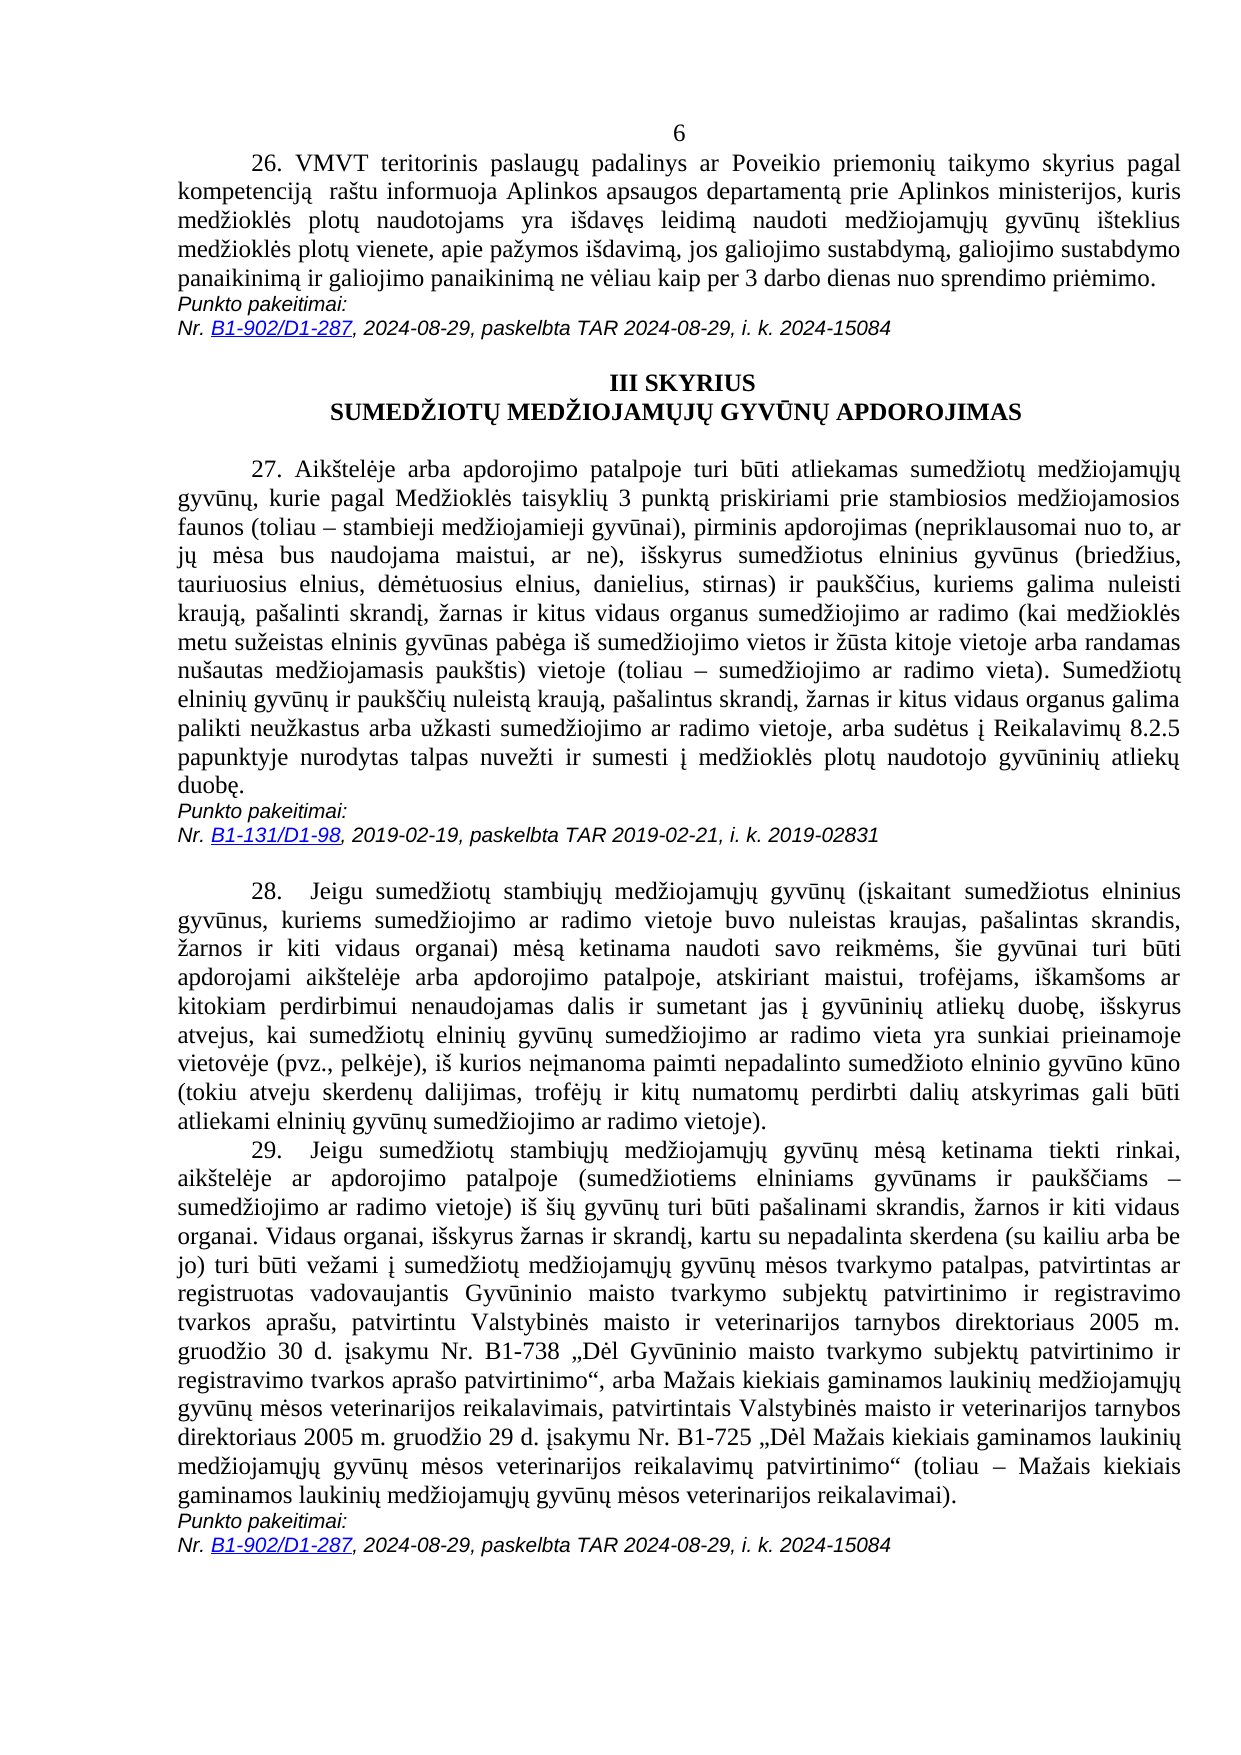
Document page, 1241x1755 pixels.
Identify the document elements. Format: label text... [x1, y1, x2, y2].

text III SKYRIUS [177, 368, 1181, 397]
text 29. Jeigu sumedžiotų stambiųjų medžiojamųjų gyvūnų mėsą ketinama tiekti rinkai, aikštelėje ar apdorojimo patalpoje (sumedžiotiems elniniams gyvūnams ir paukščiams – sumedžiojimo ar radimo vietoje) iš šių gyvūnų turi būti pašalinami skrandis, žarnos ir kiti vidaus organai. Vidaus organai, išskyrus žarnas ir skrandį, kartu su nepadalinta skerdena (su kailiu arba be jo) turi būti vežami į sumedžiotų medžiojamųjų gyvūnų mėsos tvarkymo patalpas, patvirtintas ar registruotas vadovaujantis Gyvūninio maisto tvarkymo subjektų patvirtinimo ir registravimo tvarkos aprašu, patvirtintu Valstybinės maisto ir veterinarijos tarnybos direktoriaus 2005 m. gruodžio 30 d. įsakymu Nr. B1-738 „Dėl Gyvūninio maisto tvarkymo subjektų patvirtinimo ir registravimo tvarkos aprašo patvirtinimo“, arba Mažais kiekiais gaminamos laukinių medžiojamųjų gyvūnų mėsos veterinarijos reikalavimais, patvirtintais Valstybinės maisto ir veterinarijos tarnybos direktoriaus 2005 m. gruodžio 29 d. įsakymu Nr. B1-725 „Dėl Mažais kiekiais gaminamos laukinių medžiojamųjų gyvūnų mėsos veterinarijos reikalavimų patvirtinimo“ (toliau – Mažais kiekiais gaminamos laukinių medžiojamųjų gyvūnų mėsos veterinarijos reikalavimai). [177, 1135, 1181, 1508]
text 26. VMVT teritorinis paslaugų padalinys ar Poveikio priemonių taikymo skyrius pagal kompetenciją raštu informuoja Aplinkos apsaugos departamentą prie Aplinkos ministerijos, kuris medžioklės plotų naudotojams yra išdavęs leidimą naudoti medžiojamųjų gyvūnų išteklius medžioklės plotų vienete, apie pažymos išdavimą, jos galiojimo sustabdymą, galiojimo sustabdymo panaikinimą ir galiojimo panaikinimą ne vėliau kaip per 3 darbo dienas nuo sprendimo priėmimo. [177, 148, 1181, 291]
text Nr. B1-131/D1-98, 2019-02-19, paskelbta TAR 2019-02-21, i. k. 2019-02831 [177, 823, 1181, 847]
text Nr. B1-902/D1-287, 2024-08-29, paskelbta TAR 2024-08-29, i. k. 2024-15084 [177, 1532, 1181, 1556]
text Punkto pakeitimai: [177, 1508, 1181, 1532]
text Punkto pakeitimai: [177, 291, 1181, 315]
text 27. Aikštelėje arba apdorojimo patalpoje turi būti atliekamas sumedžiotų medžiojamųjų gyvūnų, kurie pagal Medžioklės taisyklių 3 punktą priskiriami prie stambiosios medžiojamosios faunos (toliau – stambieji medžiojamieji gyvūnai), pirminis apdorojimas (nepriklausomai nuo to, ar jų mėsa bus naudojama maistui, ar ne), išskyrus sumedžiotus elninius gyvūnus (briedžius, tauriuosius elnius, dėmėtuosius elnius, danielius, stirnas) ir paukščius, kuriems galima nuleisti kraują, pašalinti skrandį, žarnas ir kitus vidaus organus sumedžiojimo ar radimo (kai medžioklės metu sužeistas elninis gyvūnas pabėga iš sumedžiojimo vietos ir žūsta kitoje vietoje arba randamas nušautas medžiojamasis paukštis) vietoje (toliau – sumedžiojimo ar radimo vieta). Sumedžiotų elninių gyvūnų ir paukščių nuleistą kraują, pašalintus skrandį, žarnas ir kitus vidaus organus galima palikti neužkastus arba užkasti sumedžiojimo ar radimo vietoje, arba sudėtus į Reikalavimų 8.2.5 papunktyje nurodytas talpas nuvežti ir sumesti į medžioklės plotų naudotojo gyvūninių atliekų duobę. [177, 454, 1181, 799]
text Punkto pakeitimai: [177, 799, 1181, 823]
text Nr. B1-902/D1-287, 2024-08-29, paskelbta TAR 2024-08-29, i. k. 2024-15084 [177, 315, 1181, 339]
text 28. Jeigu sumedžiotų stambiųjų medžiojamųjų gyvūnų (įskaitant sumedžiotus elninius gyvūnus, kuriems sumedžiojimo ar radimo vietoje buvo nuleistas kraujas, pašalintas skrandis, žarnos ir kiti vidaus organai) mėsą ketinama naudoti savo reikmėms, šie gyvūnai turi būti apdorojami aikštelėje arba apdorojimo patalpoje, atskiriant maistui, trofėjams, iškamšoms ar kitokiam perdirbimui nenaudojamas dalis ir sumetant jas į gyvūninių atliekų duobę, išskyrus atvejus, kai sumedžiotų elninių gyvūnų sumedžiojimo ar radimo vieta yra sunkiai prieinamoje vietovėje (pvz., pelkėje), iš kurios neįmanoma paimti nepadalinto sumedžioto elninio gyvūno kūno (tokiu atveju skerdenų dalijimas, trofėjų ir kitų numatomų perdirbti dalių atskyrimas gali būti atliekami elninių gyvūnų sumedžiojimo ar radimo vietoje). [177, 876, 1181, 1135]
text SUMEDŽIOTŲ MEDŽIOJAMŲJŲ GYVŪNŲ APDOROJIMAS [177, 397, 1181, 426]
